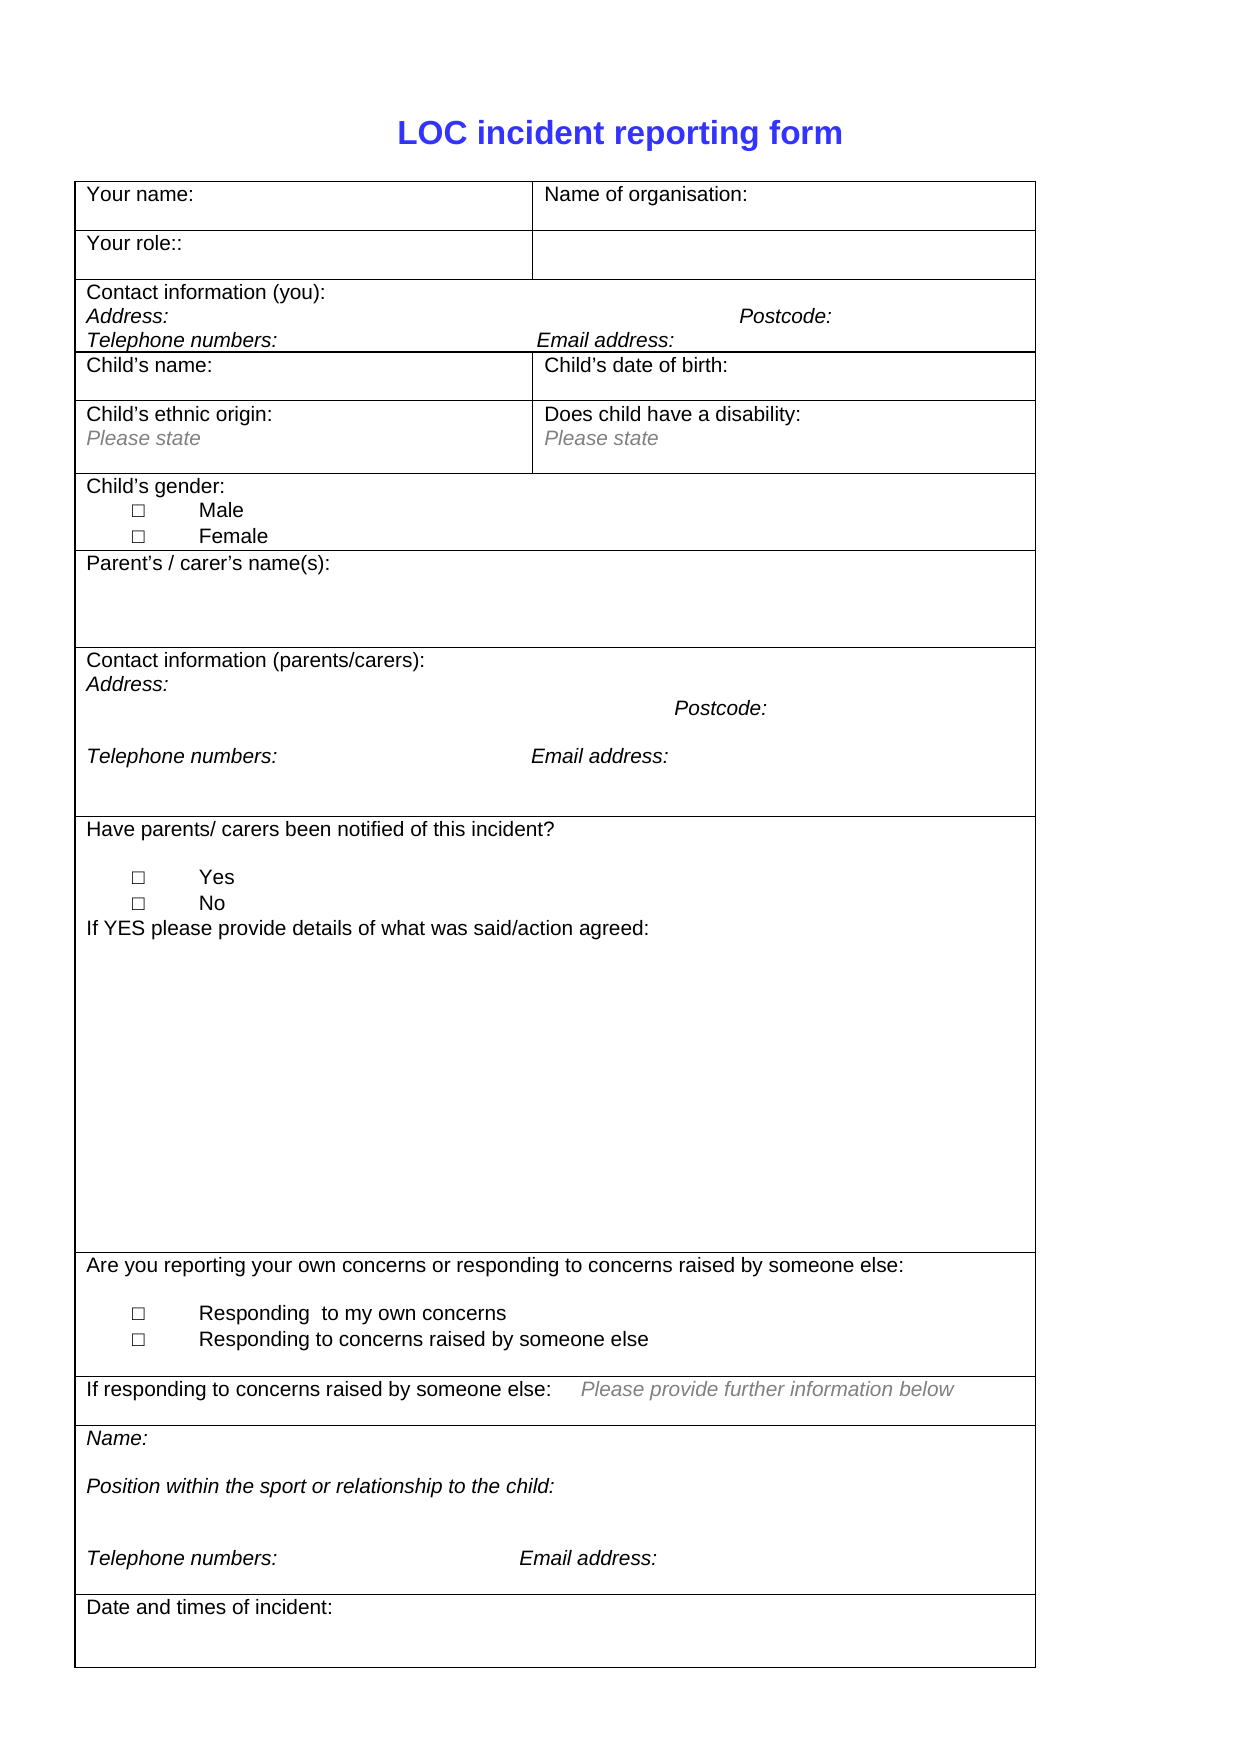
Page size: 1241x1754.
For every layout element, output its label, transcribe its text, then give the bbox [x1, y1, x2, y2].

table_header Name of organisation: [533, 182, 1035, 229]
table_header Your name: [76, 182, 532, 229]
table_cell Parent’s / carer’s name(s): [76, 551, 1035, 647]
table_cell If responding to concerns raised by someone else: Please provide further information below [76, 1377, 1035, 1425]
table_cell Date and times of incident: [76, 1595, 1035, 1667]
table_cell Your role:: [76, 231, 532, 278]
table_cell [533, 231, 1035, 278]
table_cell Contact information (parents/carers): Address: Postcode: Telephone numbers: Email address: [76, 648, 1035, 816]
table_cell Child’s gender: Male Female [76, 474, 1035, 550]
table_cell Child’s date of birth: [533, 353, 1035, 400]
table_cell Are you reporting your own concerns or responding to concerns raised by someone else: Responding to my own concerns Responding to concerns raised by someone else [76, 1253, 1035, 1376]
table_cell Name: Position within the sport or relationship to the child: Telephone numbers: Email address: [76, 1426, 1035, 1594]
table_cell Contact information (you): Address: Postcode: Telephone numbers: Email address: [76, 280, 1035, 351]
table_cell Child’s name: [76, 353, 532, 400]
text LOC incident reporting form [75, 113, 1165, 152]
table_cell Child’s ethnic origin: Please state [76, 401, 532, 473]
table_cell Have parents/ carers been notified of this incident? Yes No If YES please provide details of what was said/action agreed: [76, 817, 1035, 1252]
table_cell Does child have a disability: Please state [533, 401, 1035, 473]
